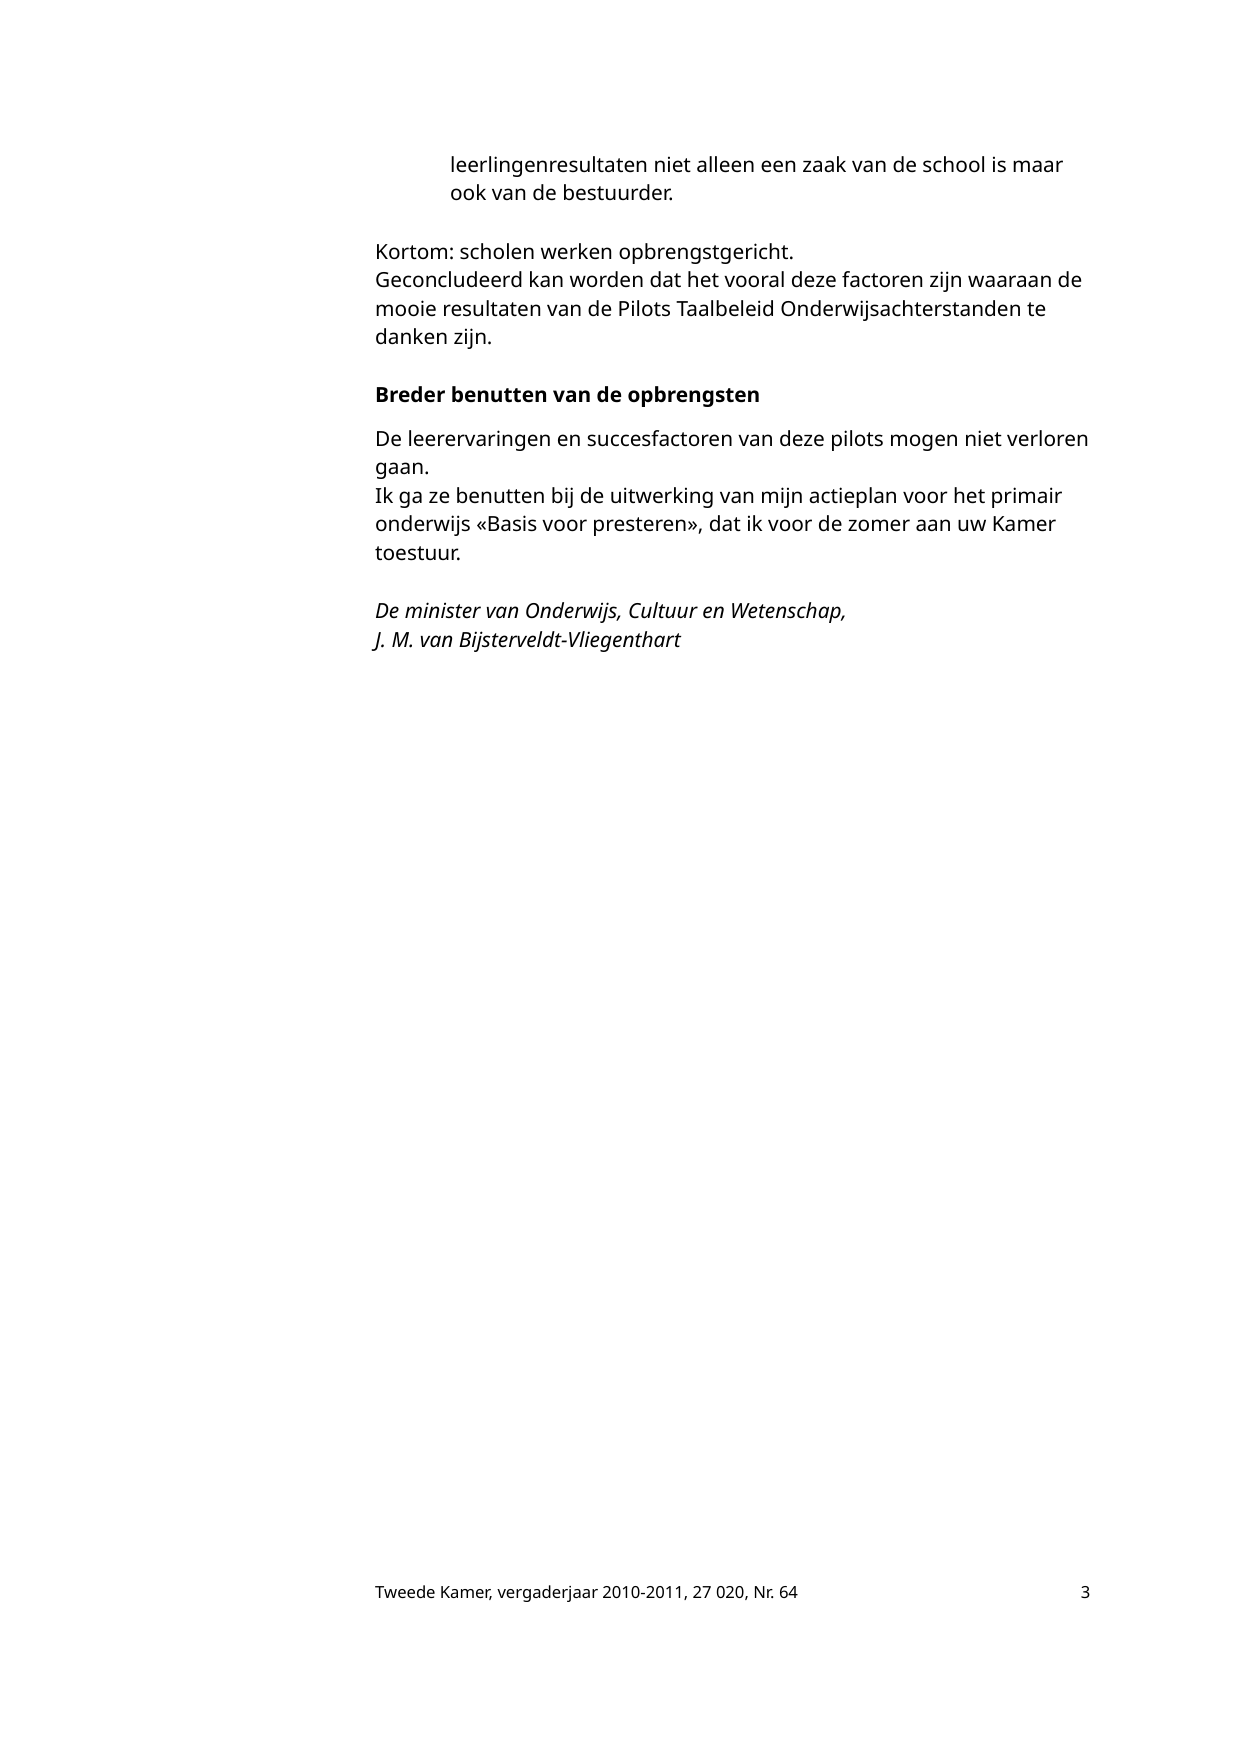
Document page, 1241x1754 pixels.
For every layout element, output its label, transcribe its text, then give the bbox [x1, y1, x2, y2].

text Geconcludeerd kan worden dat het vooral deze factoren zijn waaraan de mooie resultaten van de Pilots Taalbeleid Onderwijsachterstanden te danken zijn. [375, 294, 1090, 379]
text Ik ga ze benutten bij de uitwerking van mijn actieplan voor het primair onderwijs «Basis voor presteren», dat ik voor de zomer aan uw Kamer toestuur. [375, 509, 1090, 595]
text De minister van Onderwijs, Cultuur en Wetenschap, [375, 625, 1090, 653]
list Besturen zijn zich ervan bewust dat inzicht in leerlingenresultaten niet alleen een zaak van de school is maar ook van de bestuurder. [375, 150, 1090, 235]
text J. M. van Bijsterveldt-Vliegenthart [375, 653, 1090, 682]
text De leerervaringen en succesfactoren van deze pilots mogen niet verloren gaan. [375, 452, 1090, 509]
text Breder benutten van de opbrengsten [375, 409, 1090, 437]
text Kortom: scholen werken opbrengstgericht. [375, 265, 1090, 294]
